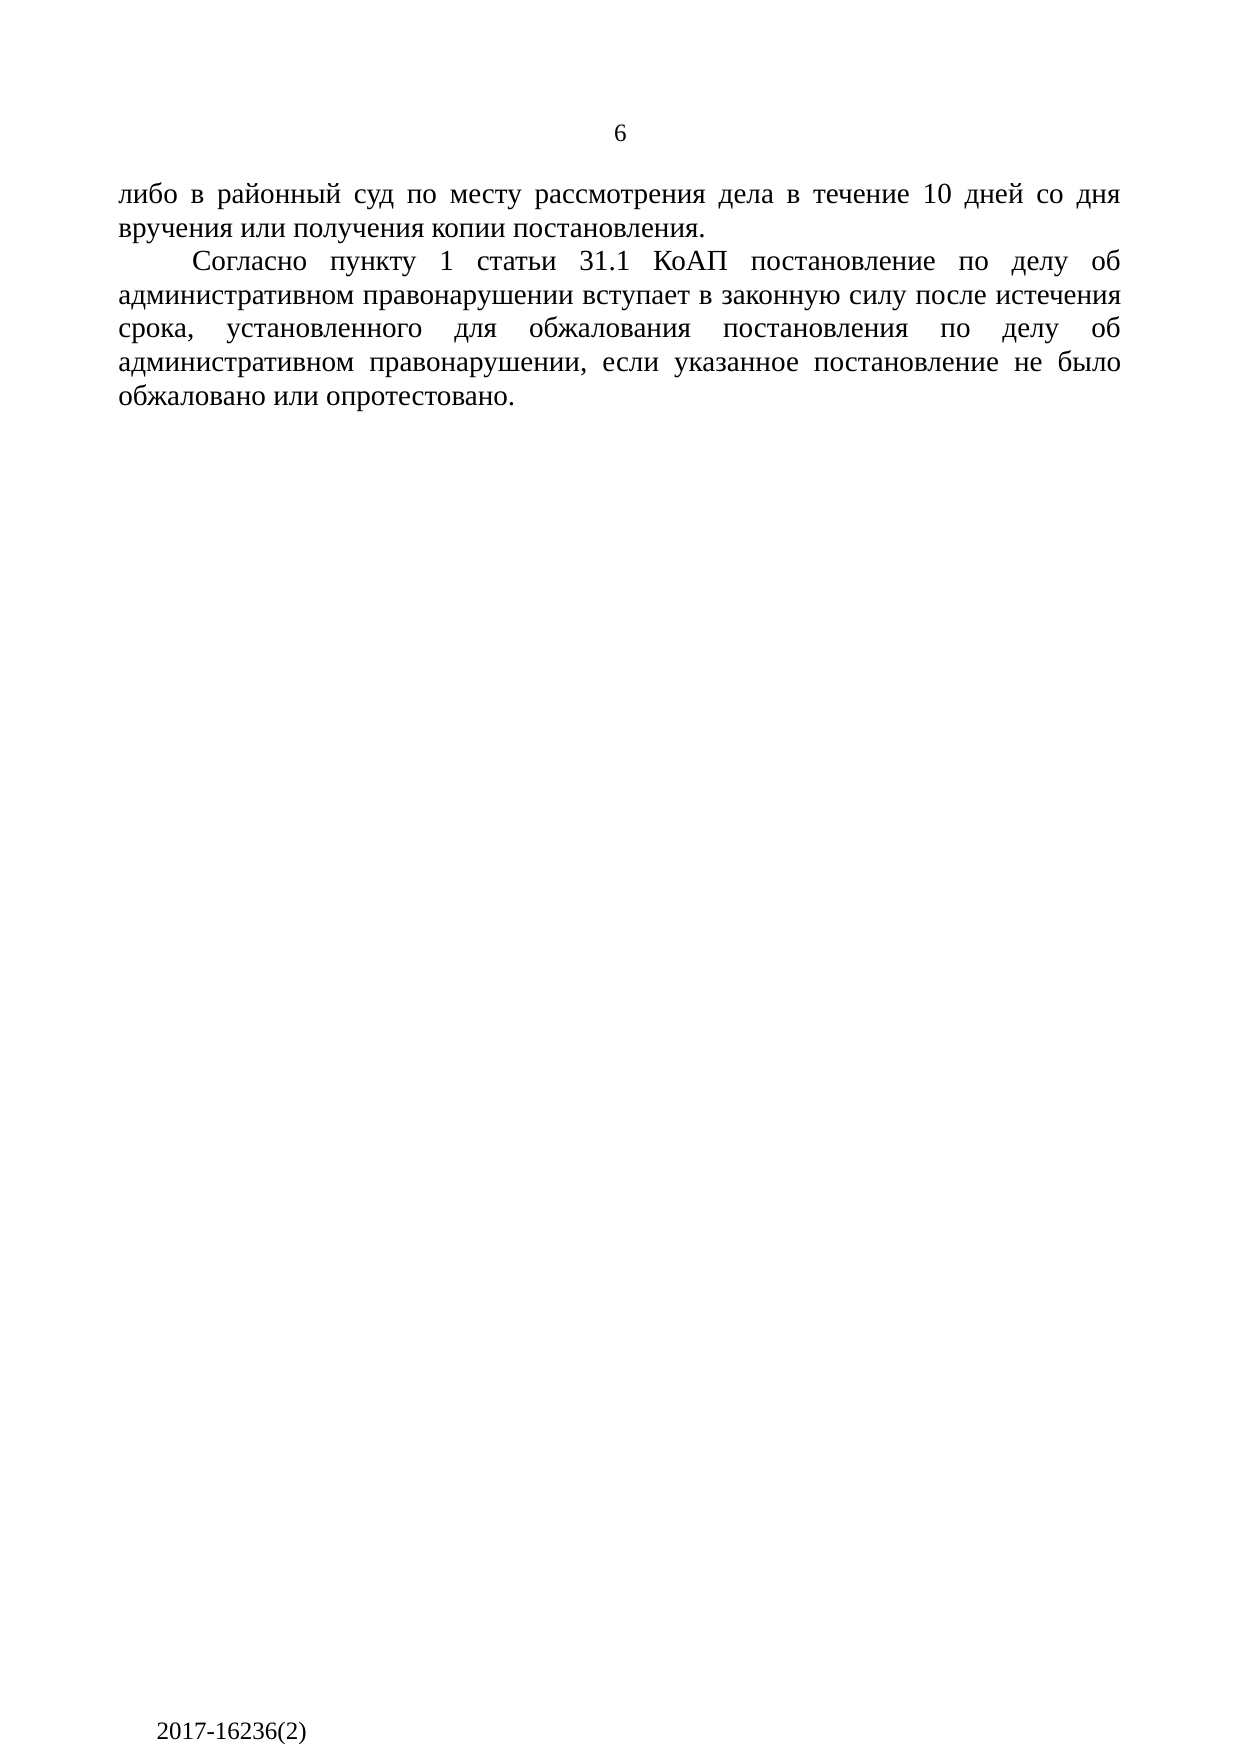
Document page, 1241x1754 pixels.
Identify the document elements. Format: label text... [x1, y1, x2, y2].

text Согласно пункту 1 статьи 31.1 КоАП постановление по делу об административном правонарушении вступает в законную силу после истечения срока, установленного для обжалования постановления по делу об административном правонарушении, если указанное постановление не было обжаловано или опротестовано. [118, 243, 1122, 411]
text либо в районный суд по месту рассмотрения дела в течение 10 дней со дня вручения или получения копии постановления. [118, 176, 1122, 243]
